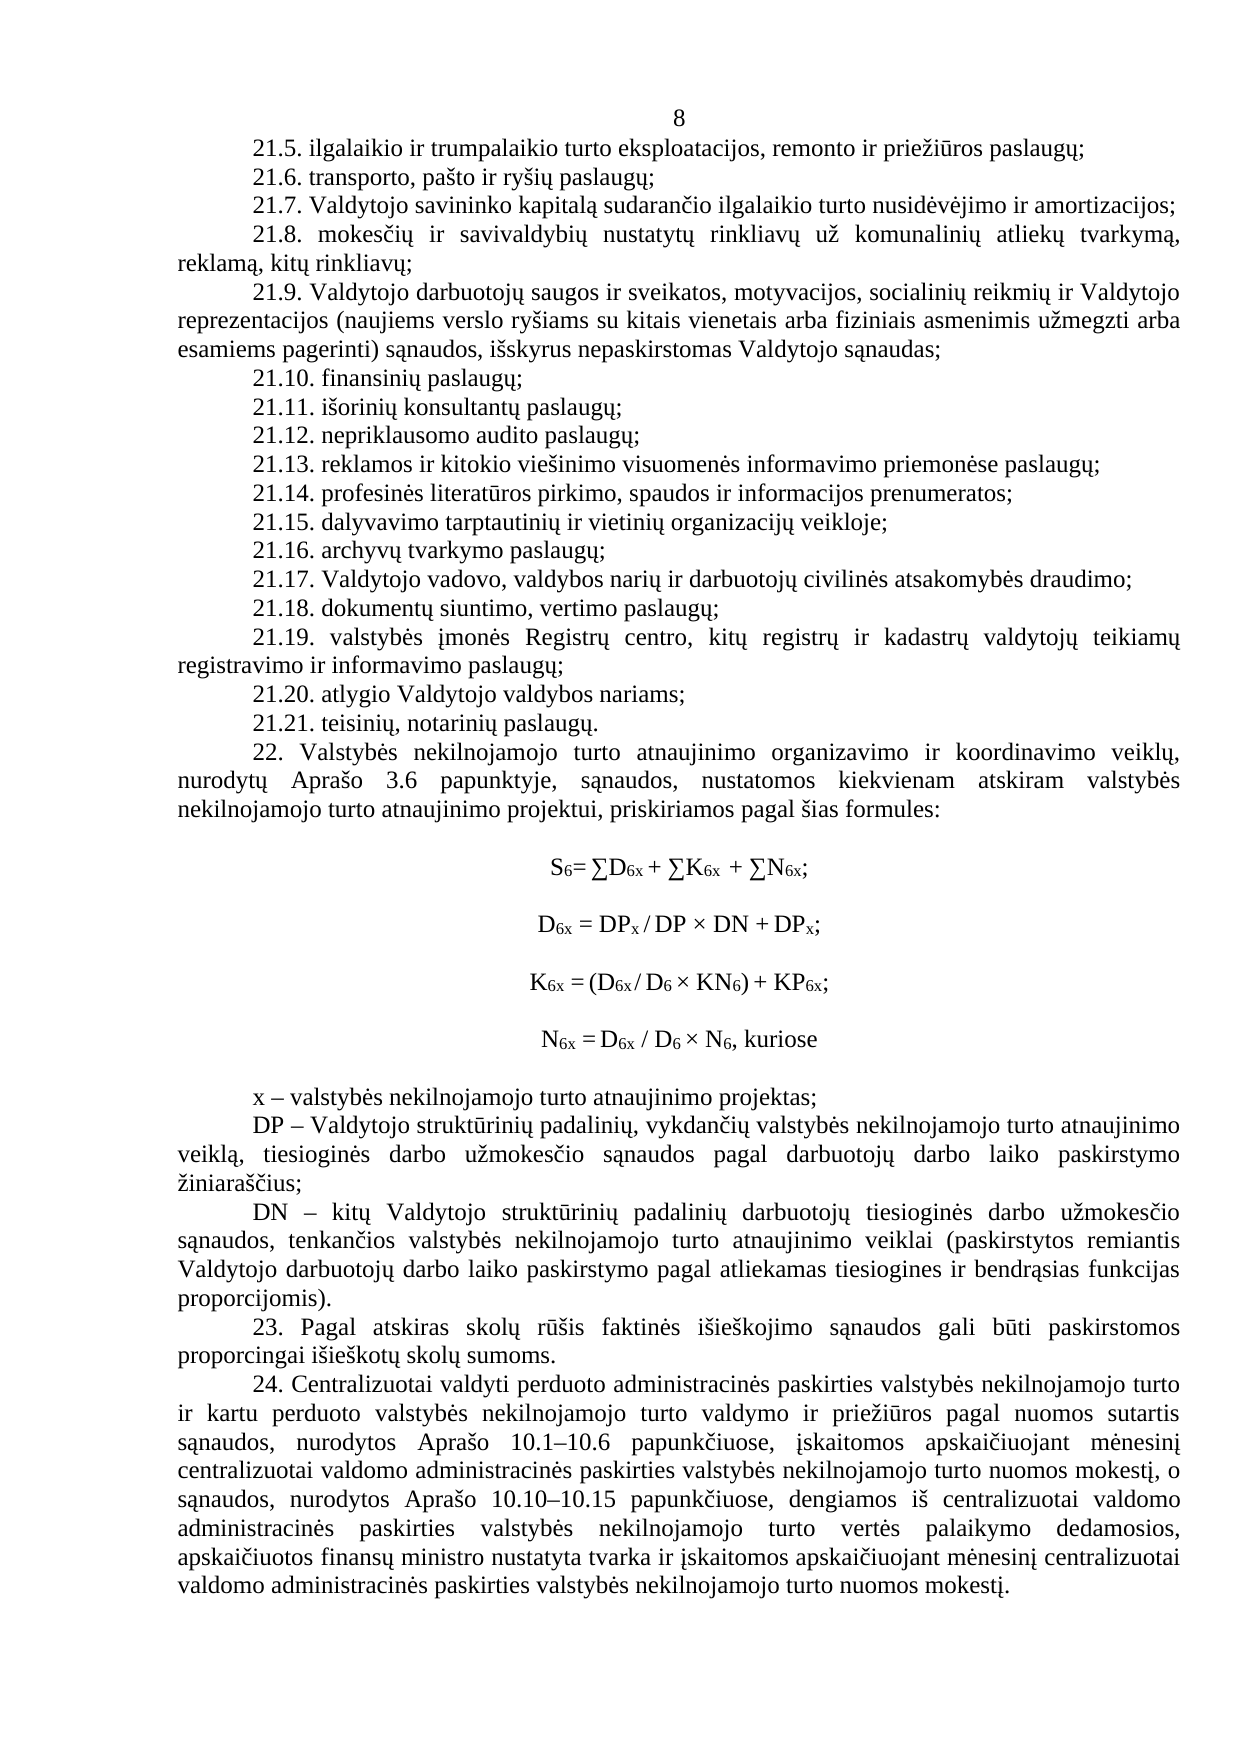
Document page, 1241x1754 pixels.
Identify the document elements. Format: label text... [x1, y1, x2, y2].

text 21.21. teisinių, notarinių paslaugų. [177, 708, 1181, 737]
text 21.7. Valdytojo savininko kapitalą sudarančio ilgalaikio turto nusidėvėjimo ir amortizacijos; [177, 190, 1181, 219]
text 21.16. archyvų tvarkymo paslaugų; [177, 535, 1181, 564]
text 21.6. transporto, pašto ir ryšių paslaugų; [177, 162, 1181, 190]
text D6x = DPx / DP × DN + DPx; [177, 909, 1181, 938]
text 21.12. nepriklausomo audito paslaugų; [177, 420, 1181, 449]
text 21.15. dalyvavimo tarptautinių ir vietinių organizacijų veikloje; [177, 507, 1181, 535]
text 21.13. reklamos ir kitokio viešinimo visuomenės informavimo priemonėse paslaugų; [177, 449, 1181, 478]
text 21.10. finansinių paslaugų; [177, 363, 1181, 392]
text 21.11. išorinių konsultantų paslaugų; [177, 392, 1181, 420]
text N6x = D6x / D6 × N6, kuriose [177, 1024, 1181, 1053]
text 24. Centralizuotai valdyti perduoto administracinės paskirties valstybės nekilnojamojo turto ir kartu perduoto valstybės nekilnojamojo turto valdymo ir priežiūros pagal nuomos sutartis sąnaudos, nurodytos Aprašo 10.1–10.6 papunkčiuose, įskaitomos apskaičiuojant mėnesinį centralizuotai valdomo administracinės paskirties valstybės nekilnojamojo turto nuomos mokestį, o sąnaudos, nurodytos Aprašo 10.10–10.15 papunkčiuose, dengiamos iš centralizuotai valdomo administracinės paskirties valstybės nekilnojamojo turto vertės palaikymo dedamosios, apskaičiuotos finansų ministro nustatyta tvarka ir įskaitomos apskaičiuojant mėnesinį centralizuotai valdomo administracinės paskirties valstybės nekilnojamojo turto nuomos mokestį. [177, 1369, 1181, 1599]
text 21.5. ilgalaikio ir trumpalaikio turto eksploatacijos, remonto ir priežiūros paslaugų; [177, 133, 1181, 162]
text 21.18. dokumentų siuntimo, vertimo paslaugų; [177, 593, 1181, 622]
text K6x = (D6x / D6 × KN6) + KP6x; [177, 967, 1181, 995]
text 21.17. Valdytojo vadovo, valdybos narių ir darbuotojų civilinės atsakomybės draudimo; [177, 564, 1181, 593]
text 21.14. profesinės literatūros pirkimo, spaudos ir informacijos prenumeratos; [177, 478, 1181, 507]
text 21.19. valstybės įmonės Registrų centro, kitų registrų ir kadastrų valdytojų teikiamų registravimo ir informavimo paslaugų; [177, 622, 1181, 679]
text DN – kitų Valdytojo struktūrinių padalinių darbuotojų tiesioginės darbo užmokesčio sąnaudos, tenkančios valstybės nekilnojamojo turto atnaujinimo veiklai (paskirstytos remiantis Valdytojo darbuotojų darbo laiko paskirstymo pagal atliekamas tiesiogines ir bendrąsias funkcijas proporcijomis). [177, 1197, 1181, 1312]
text 21.20. atlygio Valdytojo valdybos nariams; [177, 679, 1181, 708]
text 21.9. Valdytojo darbuotojų saugos ir sveikatos, motyvacijos, socialinių reikmių ir Valdytojo reprezentacijos (naujiems verslo ryšiams su kitais vienetais arba fiziniais asmenimis užmegzti arba esamiems pagerinti) sąnaudos, išskyrus nepaskirstomas Valdytojo sąnaudas; [177, 277, 1181, 363]
text 23. Pagal atskiras skolų rūšis faktinės išieškojimo sąnaudos gali būti paskirstomos proporcingai išieškotų skolų sumoms. [177, 1312, 1181, 1369]
text 21.8. mokesčių ir savivaldybių nustatytų rinkliavų už komunalinių atliekų tvarkymą, reklamą, kitų rinkliavų; [177, 219, 1181, 277]
text x – valstybės nekilnojamojo turto atnaujinimo projektas; [177, 1082, 1181, 1110]
text S6= ∑D6x + ∑K6x + ∑N6x; [177, 852, 1181, 880]
text DP – Valdytojo struktūrinių padalinių, vykdančių valstybės nekilnojamojo turto atnaujinimo veiklą, tiesioginės darbo užmokesčio sąnaudos pagal darbuotojų darbo laiko paskirstymo žiniaraščius; [177, 1110, 1181, 1197]
text 22. Valstybės nekilnojamojo turto atnaujinimo organizavimo ir koordinavimo veiklų, nurodytų Aprašo 3.6 papunktyje, sąnaudos, nustatomos kiekvienam atskiram valstybės nekilnojamojo turto atnaujinimo projektui, priskiriamos pagal šias formules: [177, 737, 1181, 823]
